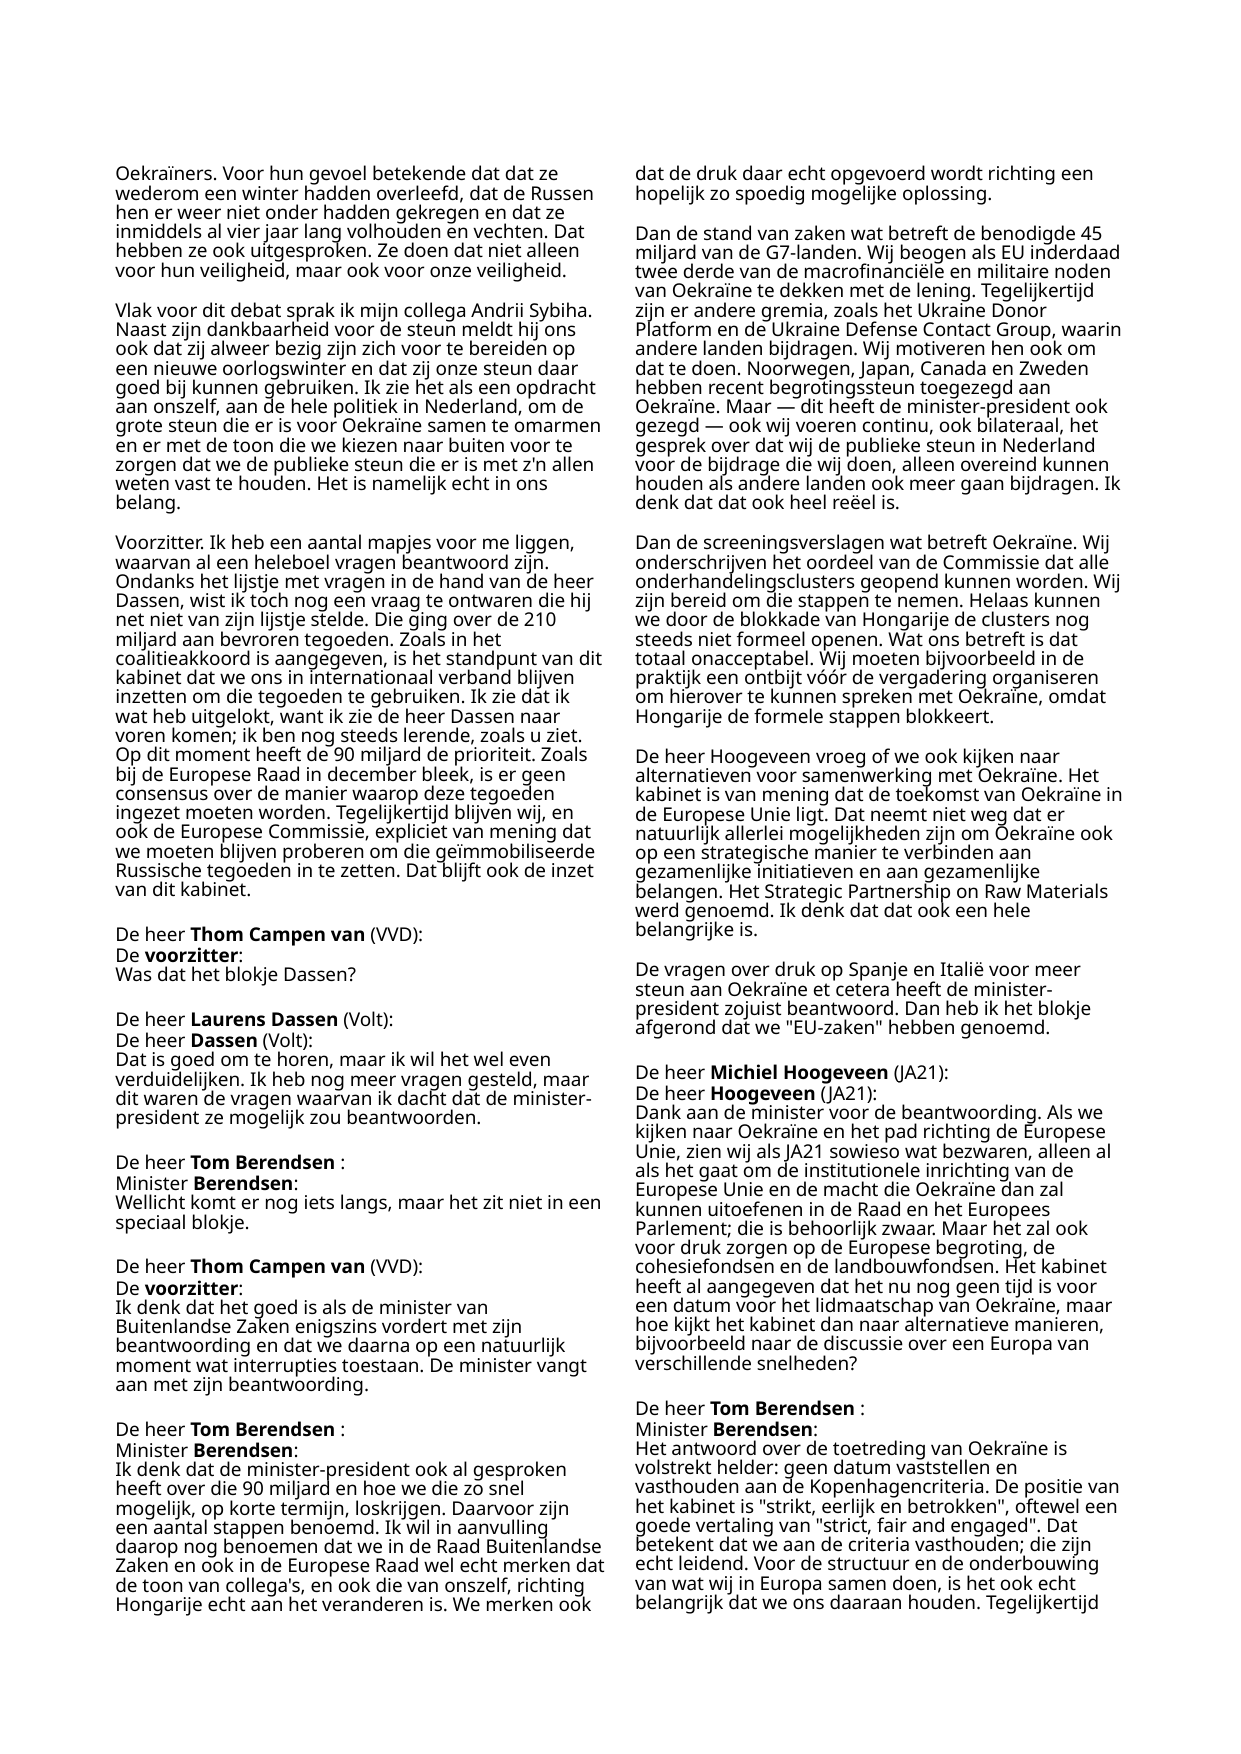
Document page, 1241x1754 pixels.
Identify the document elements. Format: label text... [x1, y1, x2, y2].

text Dank aan de minister voor de beantwoording. Als we kijken naar Oekraïne en het pad richting de Europese Unie, zien wij als JA21 sowieso wat bezwaren, alleen al als het gaat om de institutionele inrichting van de Europese Unie en de macht die Oekraïne dan zal kunnen uitoefenen in de Raad en het Europees Parlement; die is behoorlijk zwaar. Maar het zal ook voor druk zorgen op de Europese begroting, de cohesiefondsen en de landbouwfondsen. Het kabinet heeft al aangegeven dat het nu nog geen tijd is voor een datum voor het lidmaatschap van Oekraïne, maar hoe kijkt het kabinet dan naar alternatieve manieren, bijvoorbeeld naar de discussie over een Europa van verschillende snelheden? [635, 1104, 1125, 1374]
text Was dat het blokje Dassen? [115, 966, 605, 986]
text Minister Berendsen: [115, 1175, 605, 1194]
text De heer Dassen (Volt): [115, 1032, 605, 1051]
text De heer Hoogeveen vroeg of we ook kijken naar alternatieven voor samenwerking met Oekraïne. Het kabinet is van mening dat de toekomst van Oekraïne in de Europese Unie ligt. Dat neemt niet weg dat er natuurlijk allerlei mogelijkheden zijn om Oekraïne ook op een strategische manier te verbinden aan gezamenlijke initiatieven en aan gezamenlijke belangen. Het Strategic Partnership on Raw Materials werd genoemd. Ik denk dat dat ook een hele belangrijke is. [635, 748, 1125, 941]
text De heer Laurens Dassen (Volt): [115, 1006, 605, 1032]
text Ik denk dat het goed is als de minister van Buitenlandse Zaken enigszins vordert met zijn beantwoording en dat we daarna op een natuurlijk moment wat interrupties toestaan. De minister vangt aan met zijn beantwoording. [115, 1299, 605, 1395]
text De vragen over druk op Spanje en Italië voor meer steun aan Oekraïne et cetera heeft de minister-president zojuist beantwoord. Dan heb ik het blokje afgerond dat we "EU-zaken" hebben genoemd. [635, 961, 1125, 1038]
text Voorzitter. Ik heb een aantal mapjes voor me liggen, waarvan al een heleboel vragen beantwoord zijn. Ondanks het lijstje met vragen in de hand van de heer Dassen, wist ik toch nog een vraag te ontwaren die hij net niet van zijn lijstje stelde. Die ging over de 210 miljard aan bevroren tegoeden. Zoals in het coalitieakkoord is aangegeven, is het standpunt van dit kabinet dat we ons in internationaal verband blijven inzetten om die tegoeden te gebruiken. Ik zie dat ik wat heb uitgelokt, want ik zie de heer Dassen naar voren komen; ik ben nog steeds lerende, zoals u ziet. Op dit moment heeft de 90 miljard de prioriteit. Zoals bij de Europese Raad in december bleek, is er geen consensus over de manier waarop deze tegoeden ingezet moeten worden. Tegelijkertijd blijven wij, en ook de Europese Commissie, expliciet van mening dat we moeten blijven proberen om die geïmmobiliseerde Russische tegoeden in te zetten. Dat blijft ook de inzet van dit kabinet. [115, 534, 605, 901]
text De heer Tom Berendsen : [115, 1416, 605, 1442]
text Het antwoord over de toetreding van Oekraïne is volstrekt helder: geen datum vaststellen en vasthouden aan de Kopenhagencriteria. De positie van het kabinet is "strikt, eerlijk en betrokken", oftewel een goede vertaling van "strict, fair and engaged". Dat betekent dat we aan de criteria vasthouden; die zijn echt leidend. Voor de structuur en de onderbouwing van wat wij in Europa samen doen, is het ook echt belangrijk dat we ons daaraan houden. Tegelijkertijd [635, 1440, 1125, 1613]
text dat de druk daar echt opgevoerd wordt richting een hopelijk zo spoedig mogelijke oplossing. [635, 165, 1125, 204]
text Oekraïners. Voor hun gevoel betekende dat dat ze wederom een winter hadden overleefd, dat de Russen hen er weer niet onder hadden gekregen en dat ze inmiddels al vier jaar lang volhouden en vechten. Dat hebben ze ook uitgesproken. Ze doen dat niet alleen voor hun veiligheid, maar ook voor onze veiligheid. [115, 165, 605, 281]
text Dat is goed om te horen, maar ik wil het wel even verduidelijken. Ik heb nog meer vragen gesteld, maar dit waren de vragen waarvan ik dacht dat de minister-president ze mogelijk zou beantwoorden. [115, 1051, 605, 1128]
text De heer Tom Berendsen : [115, 1149, 605, 1175]
text De heer Thom Campen van (VVD): [115, 921, 605, 947]
text Minister Berendsen: [635, 1421, 1125, 1440]
text Minister Berendsen: [115, 1442, 605, 1461]
text Wellicht komt er nog iets langs, maar het zit niet in een speciaal blokje. [115, 1194, 605, 1233]
text De heer Michiel Hoogeveen (JA21): [635, 1059, 1125, 1085]
text De heer Tom Berendsen : [635, 1395, 1125, 1421]
text Vlak voor dit debat sprak ik mijn collega Andrii Sybiha. Naast zijn dankbaarheid voor de steun meldt hij ons ook dat zij alweer bezig zijn zich voor te bereiden op een nieuwe oorlogswinter en dat zij onze steun daar goed bij kunnen gebruiken. Ik zie het als een opdracht aan onszelf, aan de hele politiek in Nederland, om de grote steun die er is voor Oekraïne samen te omarmen en er met de toon die we kiezen naar buiten voor te zorgen dat we de publieke steun die er is met z'n allen weten vast te houden. Het is namelijk echt in ons belang. [115, 302, 605, 514]
text Dan de stand van zaken wat betreft de benodigde 45 miljard van de G7-landen. Wij beogen als EU inderdaad twee derde van de macrofinanciële en militaire noden van Oekraïne te dekken met de lening. Tegelijkertijd zijn er andere gremia, zoals het Ukraine Donor Platform en de Ukraine Defense Contact Group, waarin andere landen bijdragen. Wij motiveren hen ook om dat te doen. Noorwegen, Japan, Canada en Zweden hebben recent begrotingssteun toegezegd aan Oekraïne. Maar — dit heeft de minister-president ook gezegd — ook wij voeren continu, ook bilateraal, het gesprek over dat wij de publieke steun in Nederland voor de bijdrage die wij doen, alleen overeind kunnen houden als andere landen ook meer gaan bijdragen. Ik denk dat dat ook heel reëel is. [635, 224, 1125, 514]
text De heer Hoogeveen (JA21): [635, 1085, 1125, 1104]
text Ik denk dat de minister-president ook al gesproken heeft over die 90 miljard en hoe we die zo snel mogelijk, op korte termijn, loskrijgen. Daarvoor zijn een aantal stappen benoemd. Ik wil in aanvulling daarop nog benoemen dat we in de Raad Buitenlandse Zaken en ook in de Europese Raad wel echt merken dat de toon van collega's, en ook die van onszelf, richting Hongarije echt aan het veranderen is. We merken ook [115, 1461, 605, 1615]
text De voorzitter: [115, 1279, 605, 1299]
text De heer Thom Campen van (VVD): [115, 1254, 605, 1279]
text De voorzitter: [115, 947, 605, 966]
text Dan de screeningsverslagen wat betreft Oekraïne. Wij onderschrijven het oordeel van de Commissie dat alle onderhandelingsclusters geopend kunnen worden. Wij zijn bereid om die stappen te nemen. Helaas kunnen we door de blokkade van Hongarije de clusters nog steeds niet formeel openen. Wat ons betreft is dat totaal onacceptabel. Wij moeten bijvoorbeeld in de praktijk een ontbijt vóór de vergadering organiseren om hierover te kunnen spreken met Oekraïne, omdat Hongarije de formele stappen blokkeert. [635, 534, 1125, 727]
